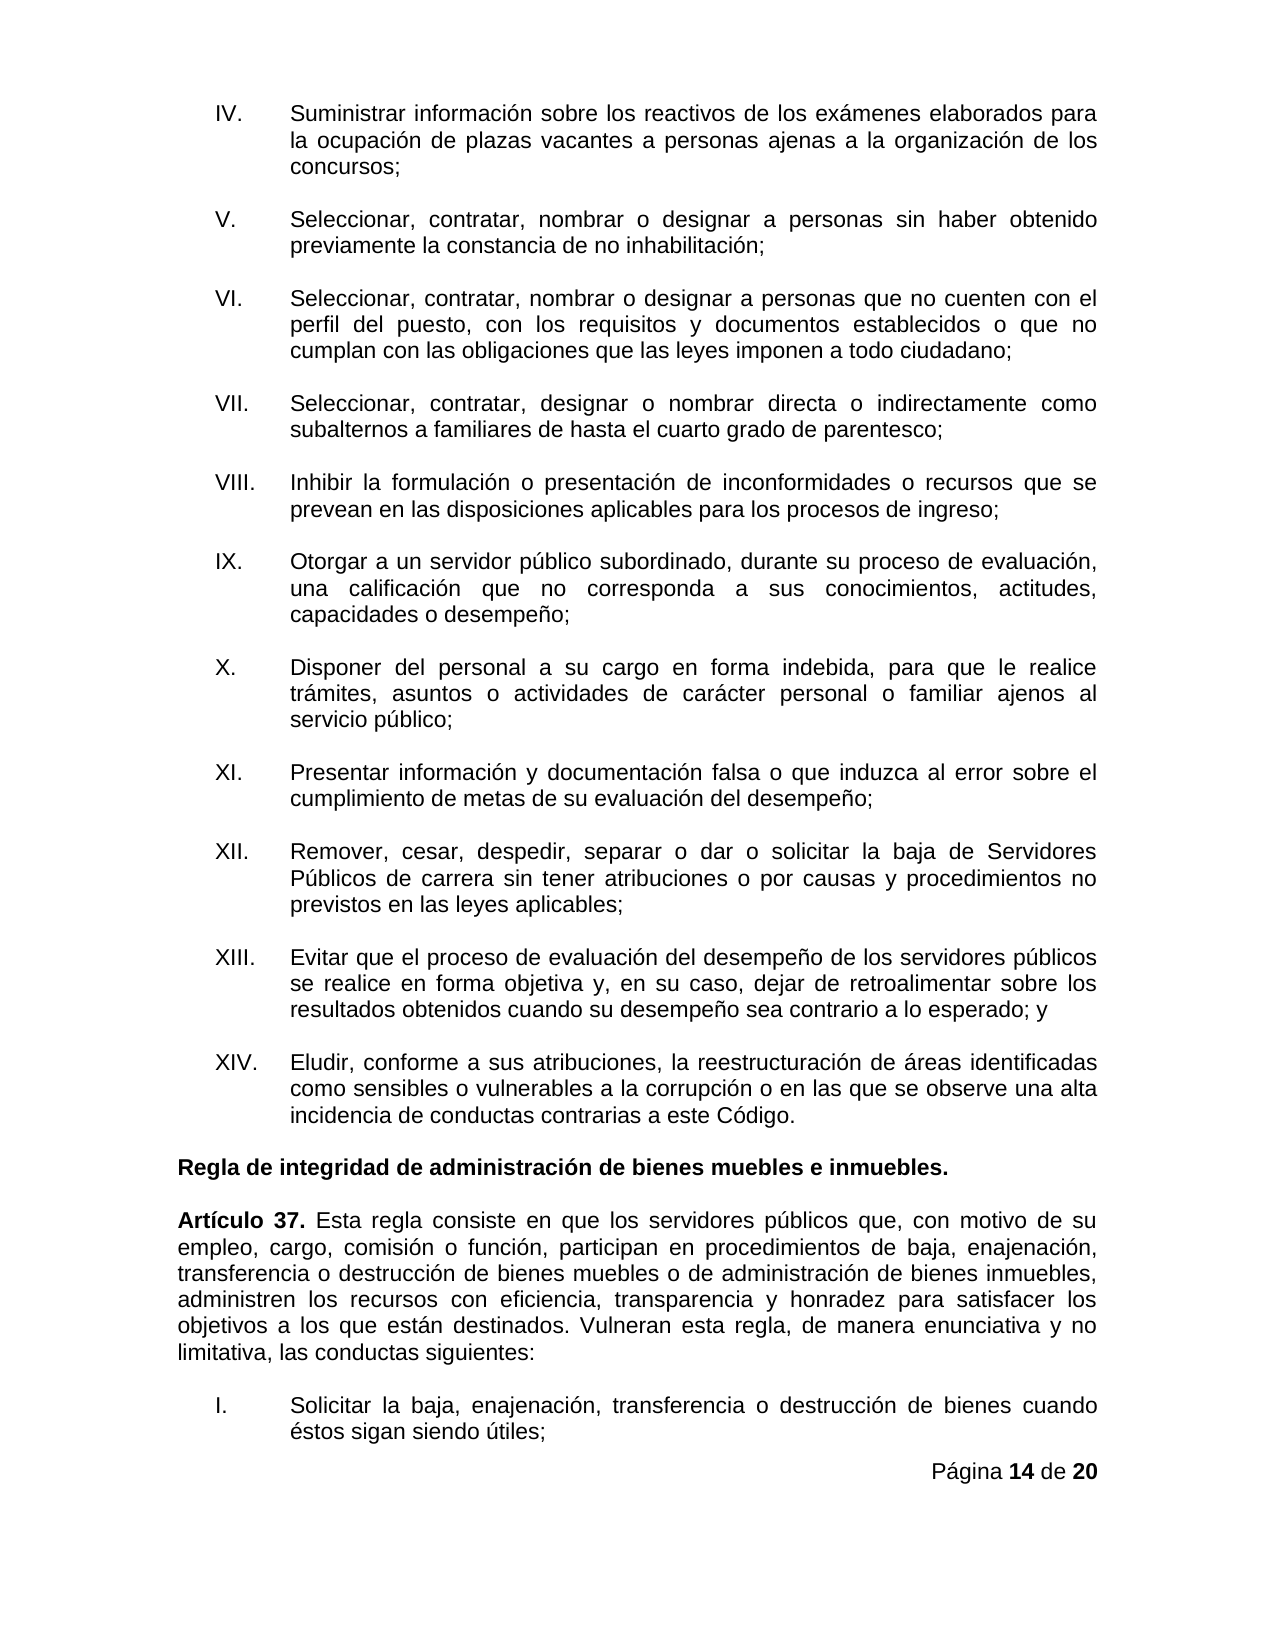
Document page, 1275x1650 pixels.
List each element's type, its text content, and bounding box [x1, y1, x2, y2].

text Artículo 37. Esta regla consiste en que los servidores públicos que, con motivo de su empleo, cargo, comisión o función, participan en procedimientos de baja, enajenación, transferencia o destrucción de bienes muebles o de administración de bienes inmuebles, administren los recursos con eﬁciencia, transparencia y honradez para satisfacer los objetivos a los que están destinados. Vulneran esta regla, de manera enunciativa y no limitativa, las conductas siguientes: [177, 1207, 1098, 1365]
list Seleccionar, contratar, nombrar o designar a personas sin haber obtenido previamente la constancia de no inhabilitación; [215, 206, 1098, 258]
list Inhibir la formulación o presentación de inconformidades o recursos que se prevean en las disposiciones aplicables para los procesos de ingreso; [215, 469, 1098, 522]
list Seleccionar, contratar, designar o nombrar directa o indirectamente como subalternos a familiares de hasta el cuarto grado de parentesco; [215, 390, 1098, 443]
list Eludir, conforme a sus atribuciones, la reestructuración de áreas identiﬁcadas como sensibles o vulnerables a la corrupción o en las que se observe una alta incidencia de conductas contrarias a este Código. [215, 1049, 1098, 1128]
list Evitar que el proceso de evaluación del desempeño de los servidores públicos se realice en forma objetiva y, en su caso, dejar de retroalimentar sobre los resultados obtenidos cuando su desempeño sea contrario a lo esperado; y [215, 943, 1098, 1023]
list Disponer del personal a su cargo en forma indebida, para que le realice trámites, asuntos o actividades de carácter personal o familiar ajenos al servicio público; [215, 654, 1098, 733]
list Remover, cesar, despedir, separar o dar o solicitar la baja de Servidores Públicos de carrera sin tener atribuciones o por causas y procedimientos no previstos en las leyes aplicables; [215, 838, 1098, 917]
text Regla de integridad de administración de bienes muebles e inmuebles. [177, 1154, 1098, 1181]
list Suministrar información sobre los reactivos de los exámenes elaborados para la ocupación de plazas vacantes a personas ajenas a la organización de los concursos; [215, 100, 1098, 179]
list Otorgar a un servidor público subordinado, durante su proceso de evaluación, una caliﬁcación que no corresponda a sus conocimientos, actitudes, capacidades o desempeño; [215, 548, 1098, 627]
list Solicitar la baja, enajenación, transferencia o destrucción de bienes cuando éstos sigan siendo útiles; [215, 1392, 1098, 1444]
list Presentar información y documentación falsa o que induzca al error sobre el cumplimiento de metas de su evaluación del desempeño; [215, 759, 1098, 812]
list Seleccionar, contratar, nombrar o designar a personas que no cuenten con el perﬁl del puesto, con los requisitos y documentos establecidos o que no cumplan con las obligaciones que las leyes imponen a todo ciudadano; [215, 285, 1098, 364]
